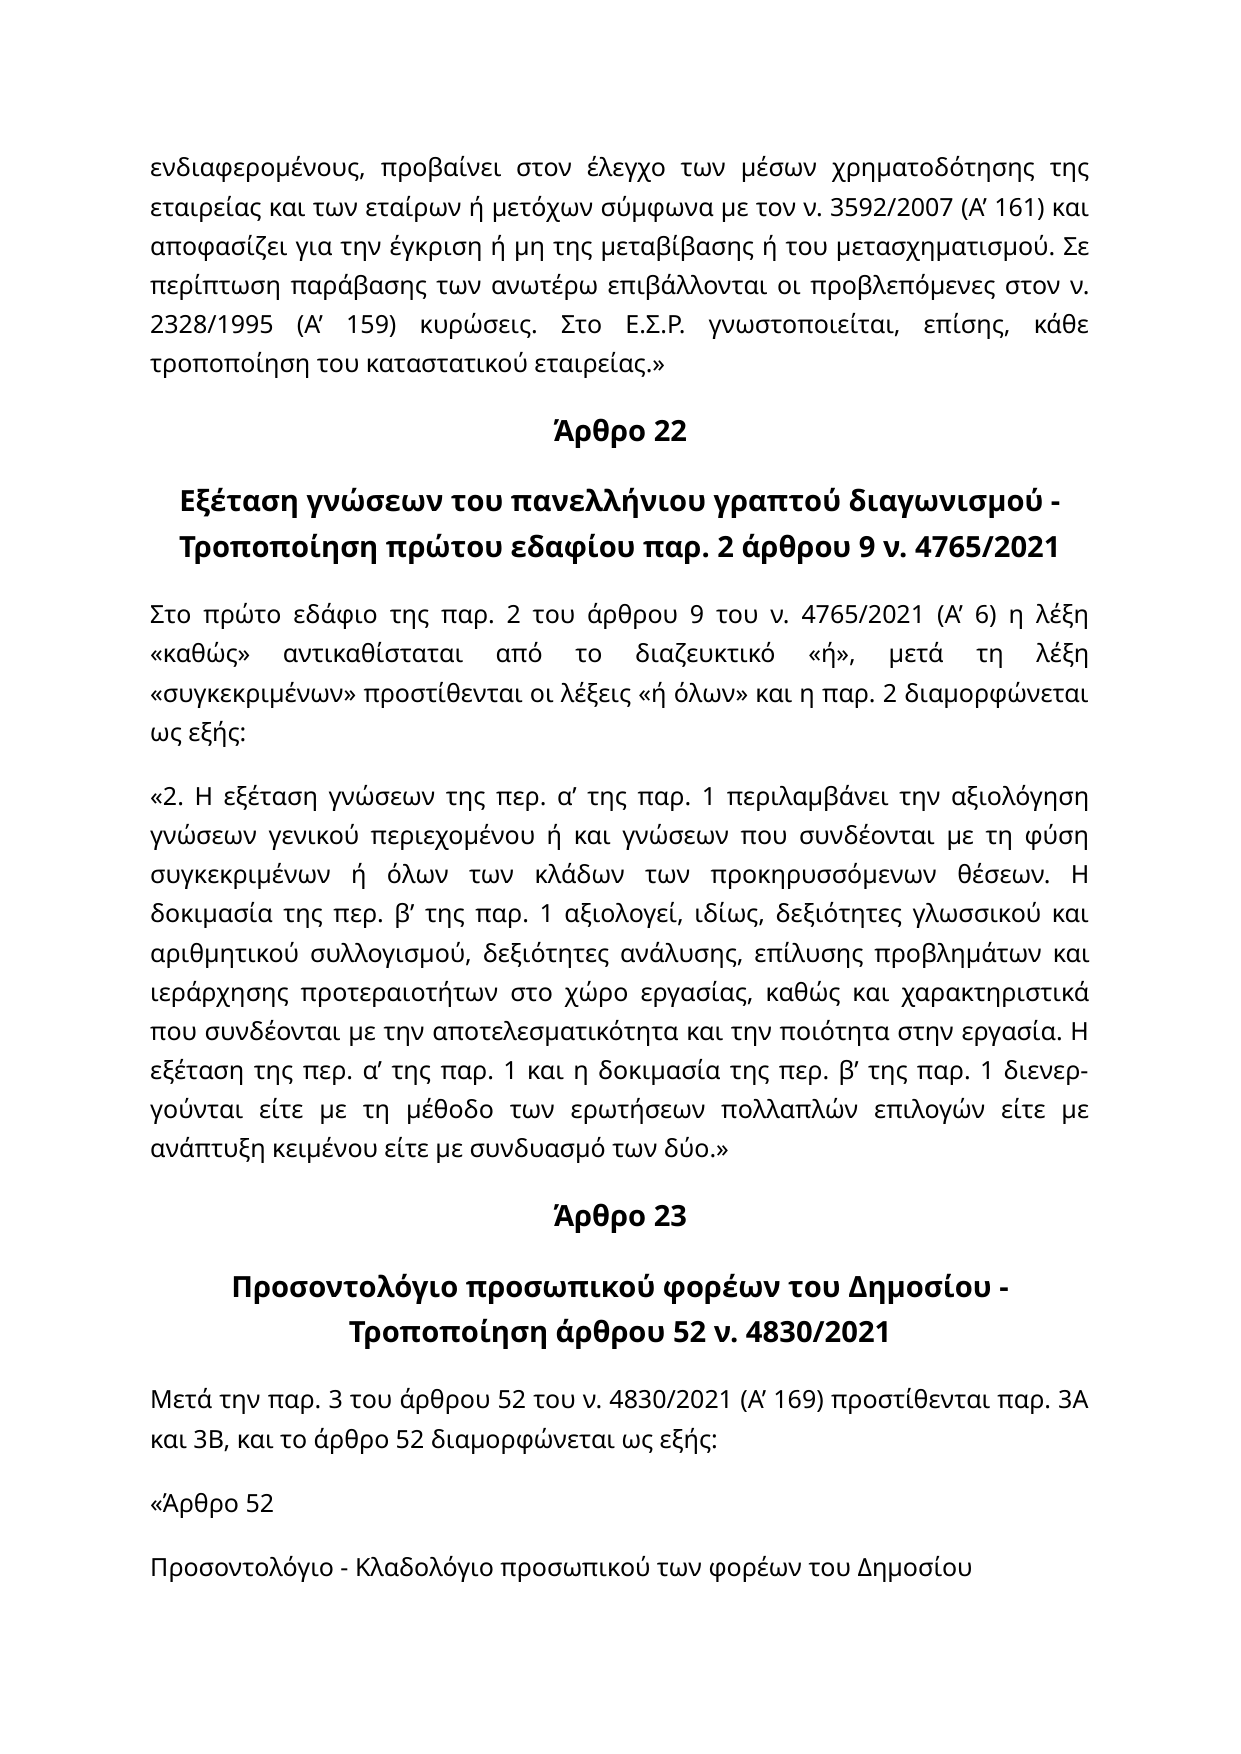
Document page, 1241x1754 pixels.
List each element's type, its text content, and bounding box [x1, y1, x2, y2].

text «Άρθρο 52 [150, 1485, 1090, 1519]
text Μετά την παρ. 3 του άρθρου 52 του ν. 4830/2021 (Α’ 169) προστίθενται παρ. 3Α και 3Β, και το άρθρο 52 διαμορφώνεται ως εξής: [150, 1382, 1090, 1455]
subtitle Άρθρο 23 [150, 1195, 1090, 1235]
text Προσοντολόγιο - Κλαδολόγιο προσωπικού των φορέων του Δημοσίου [150, 1549, 1090, 1584]
text ενδιαφερομένους, προβαίνει στον έλεγχο των μέσων χρηματοδότησης της εταιρείας και των εταίρων ή μετόχων σύμφωνα με τον ν. 3592/2007 (Α’ 161) και αποφασίζει για την έγκριση ή μη της μεταβίβασης ή του μετασχηματισμού. Σε περίπτωση παράβασης των ανωτέρω επιβάλλονται οι προβλεπόμενες στον ν. 2328/1995 (Α’ 159) κυρώσεις. Στο Ε.Σ.Ρ. γνωστοποιείται, επίσης, κάθε τροποποίηση του καταστατικού εταιρείας.» [150, 150, 1090, 380]
subtitle Εξέταση γνώσεων του πανελλήνιου γραπτού διαγωνισμού - Τροποποίηση πρώτου εδαφίου παρ. 2 άρθρου 9 ν. 4765/2021 [150, 481, 1090, 566]
text Στο πρώτο εδάφιο της παρ. 2 του άρθρου 9 του ν. 4765/2021 (Α’ 6) η λέξη «καθώς» αντικαθίσταται από το διαζευκτικό «ή», μετά τη λέξη «συγκεκριμένων» προστίθενται οι λέξεις «ή όλων» και η παρ. 2 διαμορφώνεται ως εξής: [150, 597, 1090, 748]
subtitle Προσοντολόγιο προσωπικού φορέων του Δημοσίου - Τροποποίηση άρθρου 52 ν. 4830/2021 [150, 1266, 1090, 1351]
subtitle Άρθρο 22 [150, 410, 1090, 450]
text «2. Η εξέταση γνώσεων της περ. α’ της παρ. 1 περιλαμβάνει την αξιολόγηση γνώσεων γενικού περιεχομένου ή και γνώσεων που συνδέονται με τη φύση συγκεκριμένων ή όλων των κλάδων των προκηρυσσόμενων θέσεων. Η δοκιμασία της περ. β’ της παρ. 1 αξιολογεί, ιδίως, δεξιότητες γλωσσικού και αριθμητικού συλλογισμού, δεξιότητες ανάλυσης, επίλυσης προβλημάτων και ιεράρχησης προτεραιοτήτων στο χώρο εργασίας, καθώς και χαρακτηριστικά που συνδέονται με την αποτελεσματικότητα και την ποιότητα στην εργασία. Η εξέταση της περ. α’ της παρ. 1 και η δοκιμασία της περ. β’ της παρ. 1 διενερ- γούνται είτε με τη μέθοδο των ερωτήσεων πολλαπλών επιλογών είτε με ανάπτυξη κειμένου είτε με συνδυασμό των δύο.» [150, 778, 1090, 1165]
